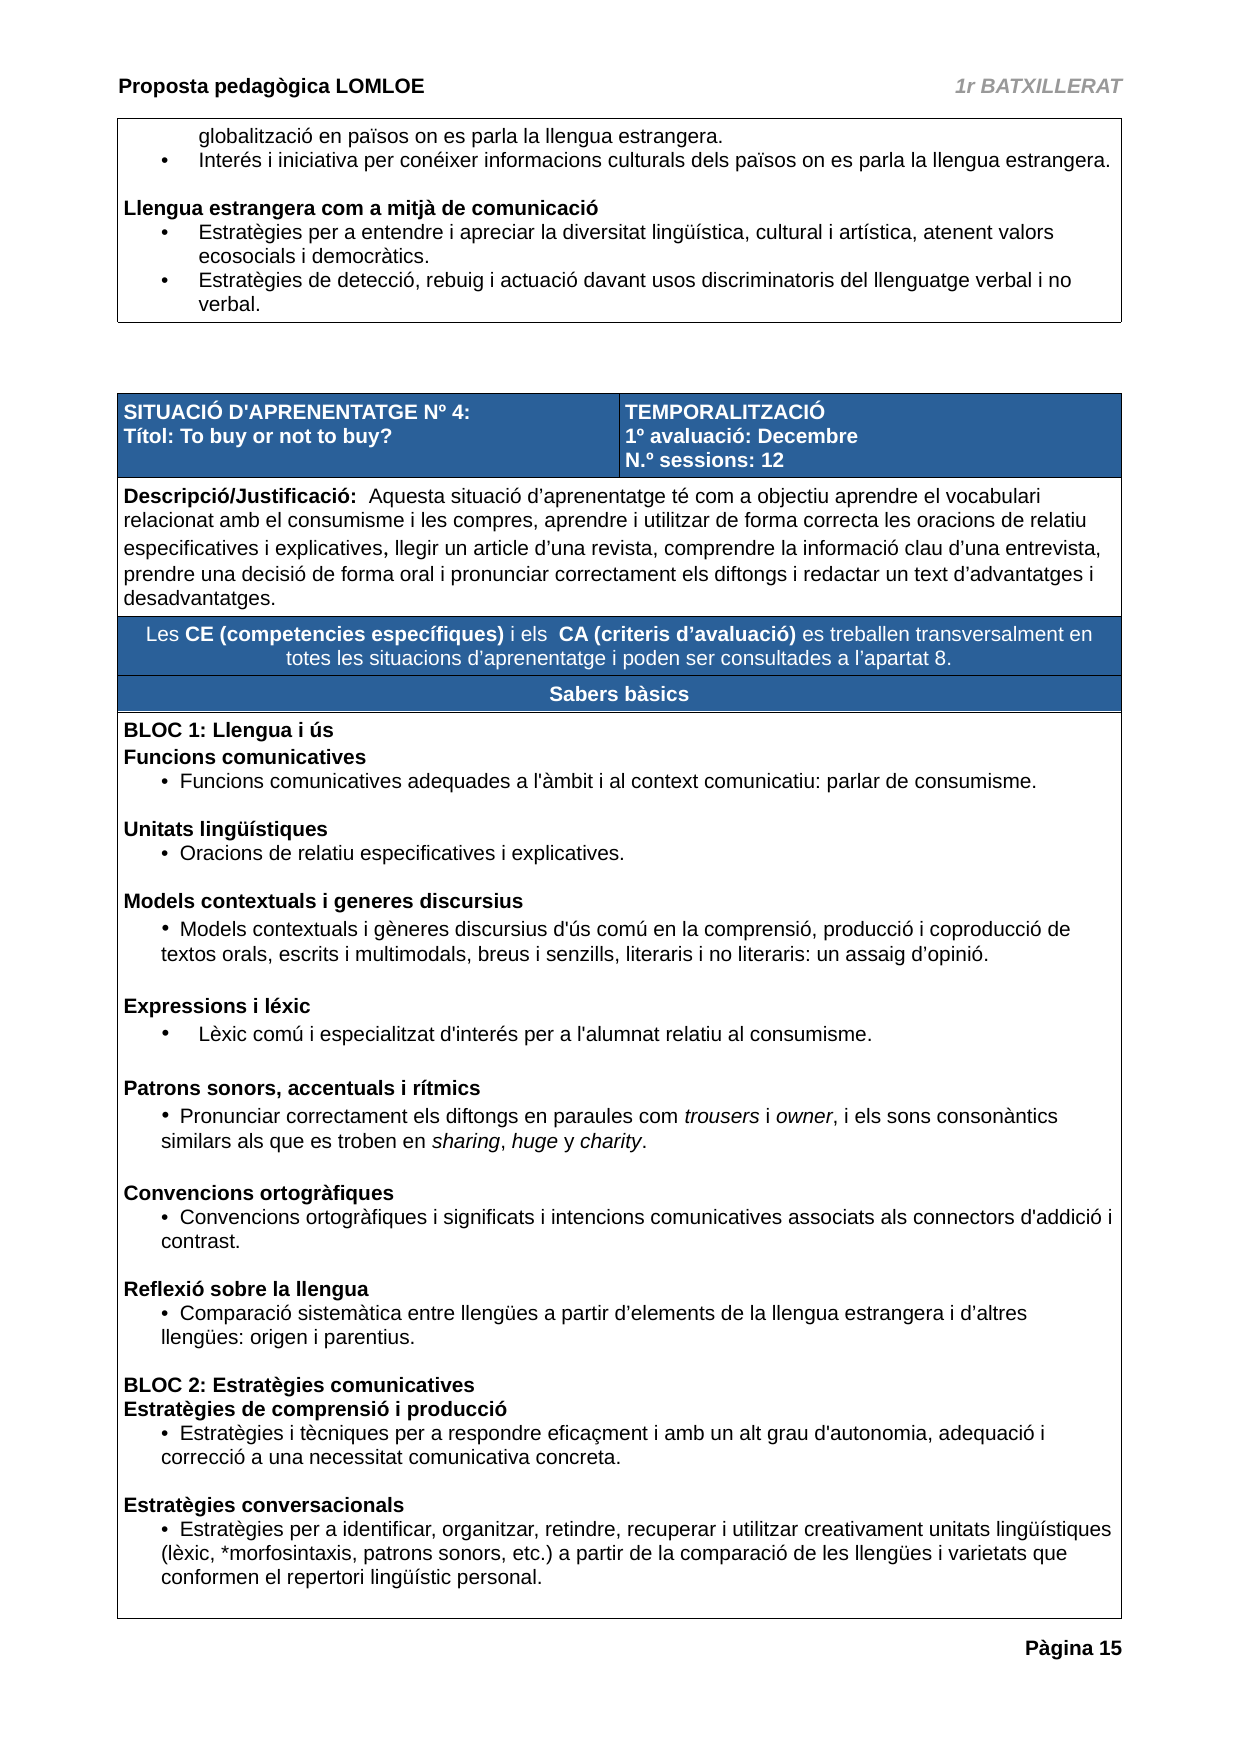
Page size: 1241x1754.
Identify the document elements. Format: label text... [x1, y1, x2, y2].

table_cell Les CE (competencies específiques) i els CA (criteris d’avaluació) es treballen transversalment en totes les situacions d’aprenentatge i poden ser consultades a l’apartat 8. [118, 617, 1121, 675]
table_header TEMPORALITZACIÓ 1º avaluació: Decembre N.º sessions: 12 [620, 394, 1121, 477]
table_header SITUACIÓ D'APRENENTATGE Nº 4: Títol: To buy or not to buy? [118, 394, 619, 477]
table_cell Descripció/Justificació: Aquesta situació d’aprenentatge té com a objectiu aprendre el vocabulari relacionat amb el consumisme i les compres, aprendre i utilitzar de forma correcta les oracions de relatiu especificatives i explicatives, llegir un article d’una revista, comprendre la informació clau d’una entrevista, prendre una decisió de forma oral i pronunciar correctament els diftongs i redactar un text d’advantatges i desadvantatges. [118, 478, 1121, 616]
table_cell BLOC 1: Llengua i ús Funcions comunicatives Funcions comunicatives adequades a l'àmbit i al context comunicatiu: parlar de consumisme. Unitats lingüístiques Oracions de relatiu especificatives i explicatives. Models contextuals i generes discursius Models contextuals i gèneres discursius d'ús comú en la comprensió, producció i coproducció de textos orals, escrits i multimodals, breus i senzills, literaris i no literaris: un assaig d’opinió. Expressions i léxic Lèxic comú i especialitzat d'interés per a l'alumnat relatiu al consumisme. Patrons sonors, accentuals i rítmics Pronunciar correctament els diftongs en paraules com trousers i owner, i els sons consonàntics similars als que es troben en sharing, huge y charity. Convencions ortogràfiques Convencions ortogràfiques i significats i intencions comunicatives associats als connectors d'addició i contrast. Reflexió sobre la llengua Comparació sistemàtica entre llengües a partir d’elements de la llengua estrangera i d’altres llengües: origen i parentius. BLOC 2: Estratègies comunicatives Estratègies de comprensió i producció Estratègies i tècniques per a respondre eficaçment i amb un alt grau d'autonomia, adequació i correcció a una necessitat comunicativa concreta. Estratègies conversacionals Estratègies per a identificar, organitzar, retindre, recuperar i utilitzar creativament unitats lingüístiques (lèxic, *morfosintaxis, patrons sonors, etc.) a partir de la comparació de les llengües i varietats que conformen el repertori lingüístic personal. [118, 713, 1121, 1618]
table_cell BLOC 1: Llengua i ús Funcions comunicatives Descriure estats i situacions futures relacionades amb la tecnologia. Unitats lingüístiques Utilitzar correctament el Future Perfect Simple i el Future Continuous. Unitats lingüístiques i significats associats a estes unitats com la formació i ús dels temps verbals de futur perfecte simple i futur contínuo i altres formes lingüístiques per a expressar raonament deductiu. Models contextuals i generes discursius Models contextuals i gèneres discursius d'ús comú en la comprensió, producció i coproducció de textos orals, escrits i multimodals, breus i senzills, literaris i no literaris: discurs sobre infografia del futur. Expressions i léxic Lèxic comú i especialitzat d'interés per a l'alumnat relatiu a les noves tecnologies. Patrons sonors, accentuals i rítmics Patrons sonors, accentuals, rítmics i d’entonació, i significats i intencions comunicatives generals associats a la correcta pronunciació del sons /ɪ/ y /aɪ/, i les paraules enllaçades. Convencions ortogràfiques Convencions ortogràfiques i significats i intencions comunicatives associats als connectors de causa i resultat. Reflexió sobre la llengua Comparació sistemàtica entre llengües a partir d’elements de la llengua estrangera i d’altres llengües: origen i parentius. BLOC 2: Estratègies comunicatives Estratègies de comprensió i producció Estratègies i tècniques per a respondre eficaçment i amb un alt grau d'autonomia, adequació i correcció a una necessitat comunicativa concreta. Estratègies conversacionals Estratègies per a identificar, organitzar, retindre, recuperar i utilitzar creativament unitats lingüístiques (lèxic, *morfosintaxis, patrons sonors, etc.) a partir de la comparació de les llengües i varietats que conformen el repertori lingüístic personal. Intercanvis culturals i mediació Convencions i estratègies conversacionals, en format síncron o asíncron, per a iniciar, mantindre i acabar la comunicació, prendre i cedir la paraula, demanar i donar aclariments i explicacions. Estratègies d’autoavaluació i coavaluació Estratègies i ferramentes, analògiques i digitals, individuals i cooperatives per a la coavaluació (ús de rúbriques). Tractament de la informació Recursos per a l'aprenentatge i estratègies de busca i selecció d'informació, i curació de continguts: recursos digitals i informàtics, etc. Respecte de la propietat intel·lectual i drets d'autor sobre les fonts consultades i continguts utilitzats: ferramentes per al tractament de dades bibliogràfiques i recursos per a evitar el plagi. Ferramentes analògiques i digitals per a la comprensió, producció i coproducció oral, escrita i multimodal (motors de busca, diccionaris de sinònims, monolingües i bilingües, pàgines web de pronunciació en línia de paraules, etc.). BLOC 3: Cultura i societat Aspectes socioculturals i sociolingüístics Aspectes socioculturals i sociolingüístics relatius a convencions socials, normes de cortesia i registres; institucions, costums i rituals; valors, normes, creences i actituds; estereotips i tabús; llenguatge no verbal; història, cultura i comunitats; relacions interpersonals i processos de globalització en països on es parla la llengua estrangera. Interés i iniciativa per conéixer informacions culturals dels països on es parla la llengua estrangera. Llengua estrangera com a mitjà de comunicació Estratègies per a entendre i apreciar la diversitat lingüística, cultural i artística, atenent valors ecosocials i democràtics. Estratègies de detecció, rebuig i actuació davant usos discriminatoris del llenguatge verbal i no verbal. [118, 119, 1121, 322]
table_cell Sabers bàsics [118, 676, 1121, 711]
